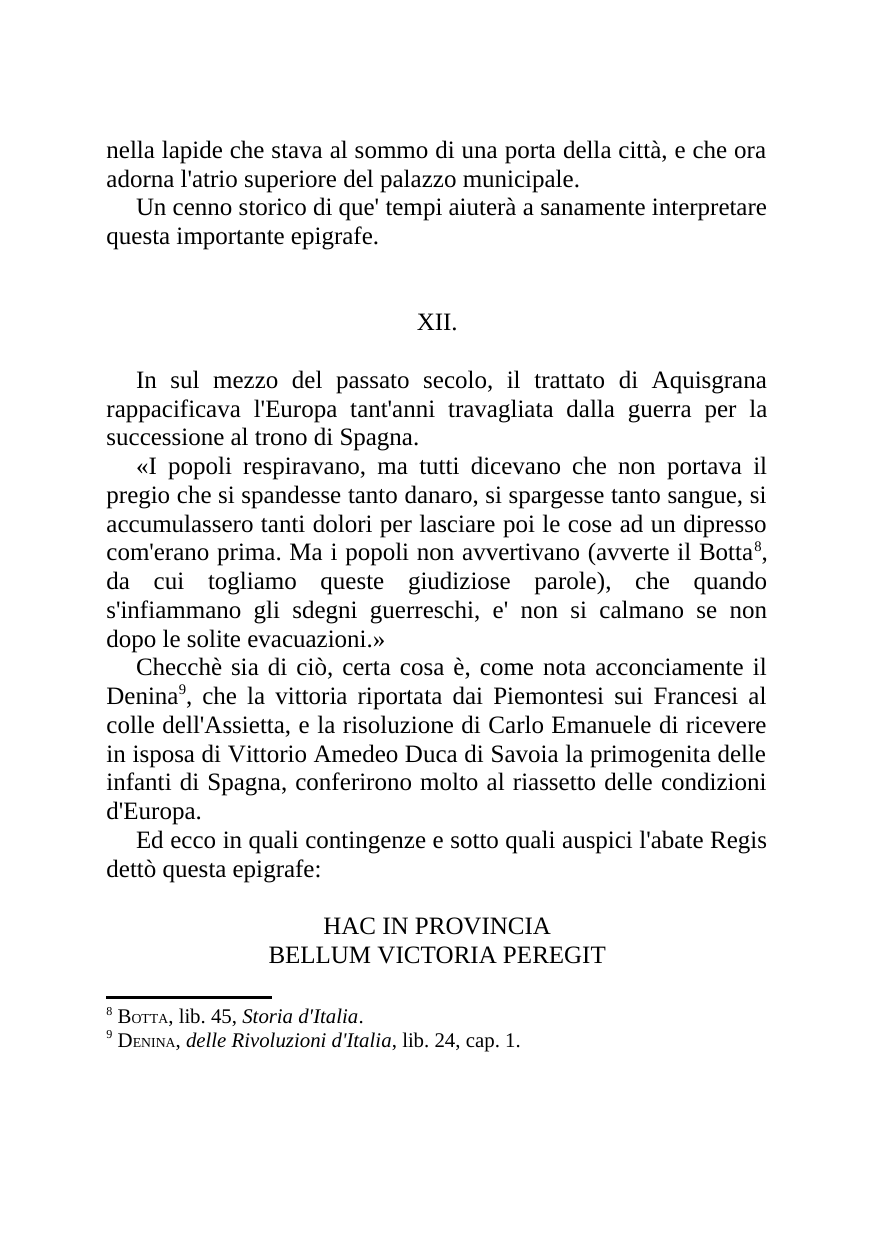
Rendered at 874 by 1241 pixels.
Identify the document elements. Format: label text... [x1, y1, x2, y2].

text Un cenno storico di que' tempi aiuterà a sanamente interpretare questa importante epigrafe. [106, 192, 768, 250]
text Denina, delle Rivoluzioni d'Italia, lib. 24, cap. 1. [106, 1028, 768, 1052]
text Ed ecco in quali contingenze e sotto quali auspici l'abate Regis dettò questa epigrafe: [106, 825, 768, 882]
text BELLUM VICTORIA PEREGIT [106, 940, 768, 969]
text XII. [106, 307, 768, 336]
text HAC IN PROVINCIA [106, 911, 768, 940]
text Botta, lib. 45, Storia d'Italia. [106, 1003, 768, 1028]
text «I popoli respiravano, ma tutti dicevano che non portava il pregio che si spandesse tanto danaro, si spargesse tanto sangue, si accumulassero tanti dolori per lasciare poi le cose ad un dipresso com'erano prima. Ma i popoli non avvertivano (avverte il Botta, da cui togliamo queste giudiziose parole), che quando s'infiammano gli sdegni guerreschi, e' non si calmano se non dopo le solite evacuazioni.» [106, 451, 768, 652]
text nella lapide che stava al sommo di una porta della città, e che ora adorna l'atrio superiore del palazzo municipale. [106, 135, 768, 192]
text Checchè sia di ciò, certa cosa è, come nota acconciamente il Denina, che la vittoria riportata dai Piemontesi sui Francesi al colle dell'Assietta, e la risoluzione di Carlo Emanuele di ricevere in isposa di Vittorio Amedeo Duca di Savoia la primogenita delle infanti di Spagna, conferirono molto al riassetto delle condizioni d'Europa. [106, 652, 768, 825]
text In sul mezzo del passato secolo, il trattato di Aquisgrana rappacificava l'Europa tant'anni travagliata dalla guerra per la successione al trono di Spagna. [106, 365, 768, 451]
